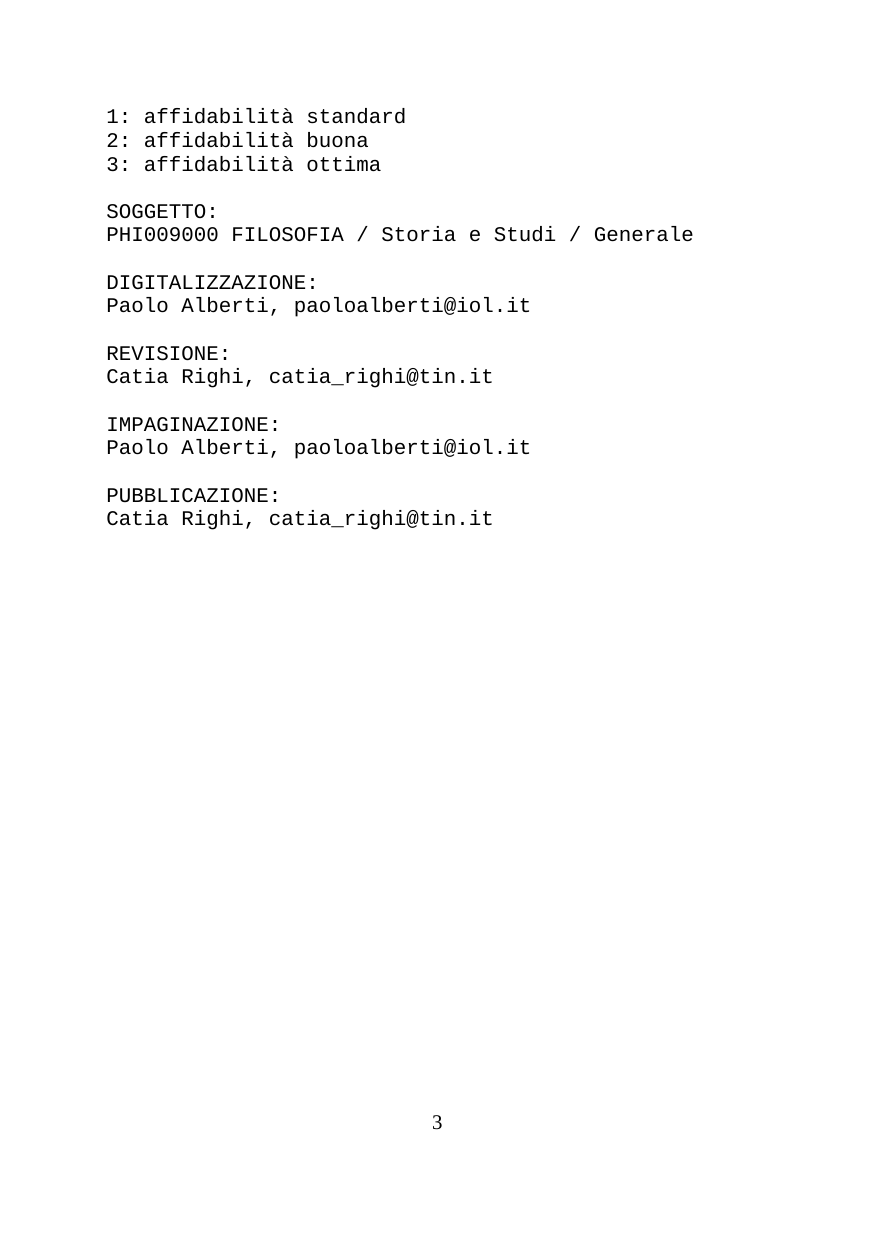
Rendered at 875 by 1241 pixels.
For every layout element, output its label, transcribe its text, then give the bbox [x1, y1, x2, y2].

text PUBBLICAZIONE: [106, 484, 768, 508]
text 3: affidabilità ottima [106, 153, 768, 177]
text 1: affidabilità standard [106, 106, 768, 130]
text DIGITALIZZAZIONE: [106, 272, 768, 295]
text 2: affidabilità buona [106, 130, 768, 153]
text Catia Righi, catia_righi@tin.it [106, 366, 768, 390]
text SOGGETTO: [106, 201, 768, 224]
text Catia Righi, catia_righi@tin.it [106, 508, 768, 532]
text REVISIONE: [106, 343, 768, 366]
text Paolo Alberti, paoloalberti@iol.it [106, 295, 768, 319]
text PHI009000 FILOSOFIA / Storia e Studi / Generale [106, 224, 768, 248]
text IMPAGINAZIONE: [106, 414, 768, 437]
text Paolo Alberti, paoloalberti@iol.it [106, 437, 768, 461]
